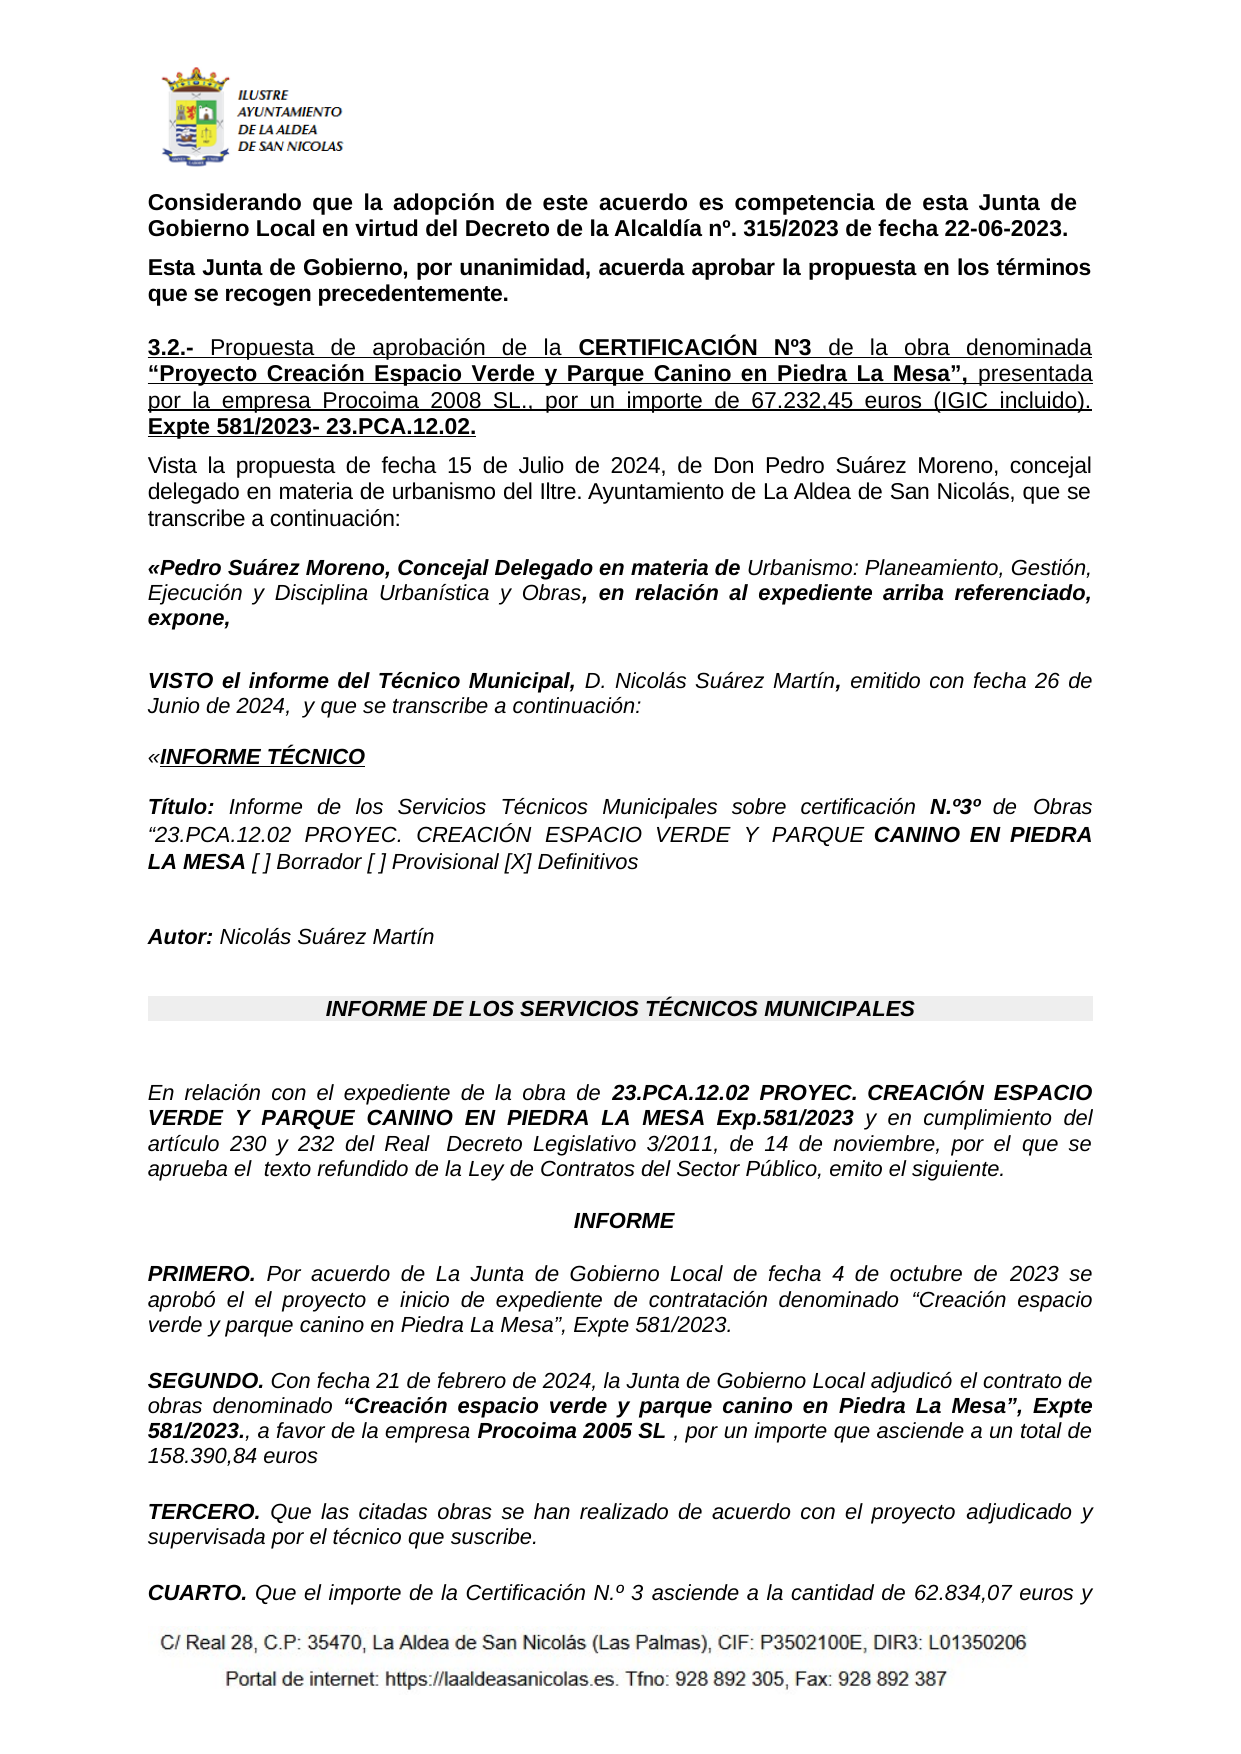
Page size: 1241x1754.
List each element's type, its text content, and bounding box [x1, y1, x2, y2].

text Considerando que la adopción de este acuerdo es competencia de esta Junta de Gobierno Local en virtud del Decreto de la Alcaldía nº. 315/2023 de fecha 22-06-2023. [148, 188, 1078, 241]
text PRIMERO. Por acuerdo de La Junta de Gobierno Local de fecha 4 de octubre de 2023 se aprobó el el proyecto e inicio de expediente de contratación denominado “Creación espacio verde y parque canino en Piedra La Mesa”, Expte 581/2023. [148, 1261, 1093, 1337]
text Autor: Nicolás Suárez Martín [148, 923, 1093, 950]
text En relación con el expediente de la obra de 23.PCA.12.02 PROYEC. CREACIÓN ESPACIO VERDE Y PARQUE CANINO EN PIEDRA LA MESA Exp.581/2023 y en cumplimiento del artículo 230 y 232 del Real Decreto Legislativo 3/2011, de 14 de noviembre, por el que se aprueba el texto refundido de la Ley de Contratos del Sector Público, emito el siguiente. [148, 1080, 1093, 1181]
text «Pedro Suárez Moreno, Concejal Delegado en materia de Urbanismo: Planeamiento, Gestión, Ejecución y Disciplina Urbanística y Obras, en relación al expediente arriba referenciado, expone, [148, 555, 1093, 631]
subtitle INFORME DE LOS SERVICIOS TÉCNICOS MUNICIPALES [148, 996, 1093, 1021]
text por la empresa Procoima 2008 SL., por un importe de 67.232,45 euros (IGIC incluido). Expte 581/2023- 23.PCA.12.02. [148, 384, 1093, 439]
text 3.2.- Propuesta de aprobación de la CERTIFICACIÓN Nº3 de la obra denominada “Proyecto Creación Espacio Verde y Parque Canino en Piedra La Mesa”, presentada [148, 334, 1093, 383]
text Título: Informe de los Servicios Técnicos Municipales sobre certificación N.º3º de Obras “23.PCA.12.02 PROYEC. CREACIÓN ESPACIO VERDE Y PARQUE CANINO EN PIEDRA LA MESA [ ] Borrador [ ] Provisional [X] Definitivos [148, 793, 1093, 875]
text Vista la propuesta de fecha 15 de Julio de 2024, de Don Pedro Suárez Moreno, concejal delegado en materia de urbanismo del Iltre. Ayuntamiento de La Aldea de San Nicolás, que se transcribe a continuación: [148, 452, 1093, 531]
text «INFORME TÉCNICO [148, 744, 1093, 769]
text TERCERO. Que las citadas obras se han realizado de acuerdo con el proyecto adjudicado y supervisada por el técnico que suscribe. [148, 1499, 1093, 1549]
picture [148, 1626, 1033, 1695]
text VISTO el informe del Técnico Municipal, D. Nicolás Suárez Martín, emitido con fecha 26 de Junio de 2024, y que se transcribe a continuación: [148, 668, 1093, 719]
text Esta Junta de Gobierno, por unanimidad, acuerda aprobar la propuesta en los términos que se recogen precedentemente. [148, 254, 1093, 306]
text CUARTO. Que el importe de la Certificación N.º 3 asciende a la cantidad de 62.834,07 euros y [148, 1580, 1093, 1605]
text INFORME [148, 1208, 1093, 1233]
text SEGUNDO. Con fecha 21 de febrero de 2024, la Junta de Gobierno Local adjudicó el contrato de obras denominado “Creación espacio verde y parque canino en Piedra La Mesa”, Expte 581/2023., a favor de la empresa Procoima 2005 SL , por un importe que asciende a un total de 158.390,84 euros [148, 1367, 1093, 1468]
picture [148, 59, 359, 174]
